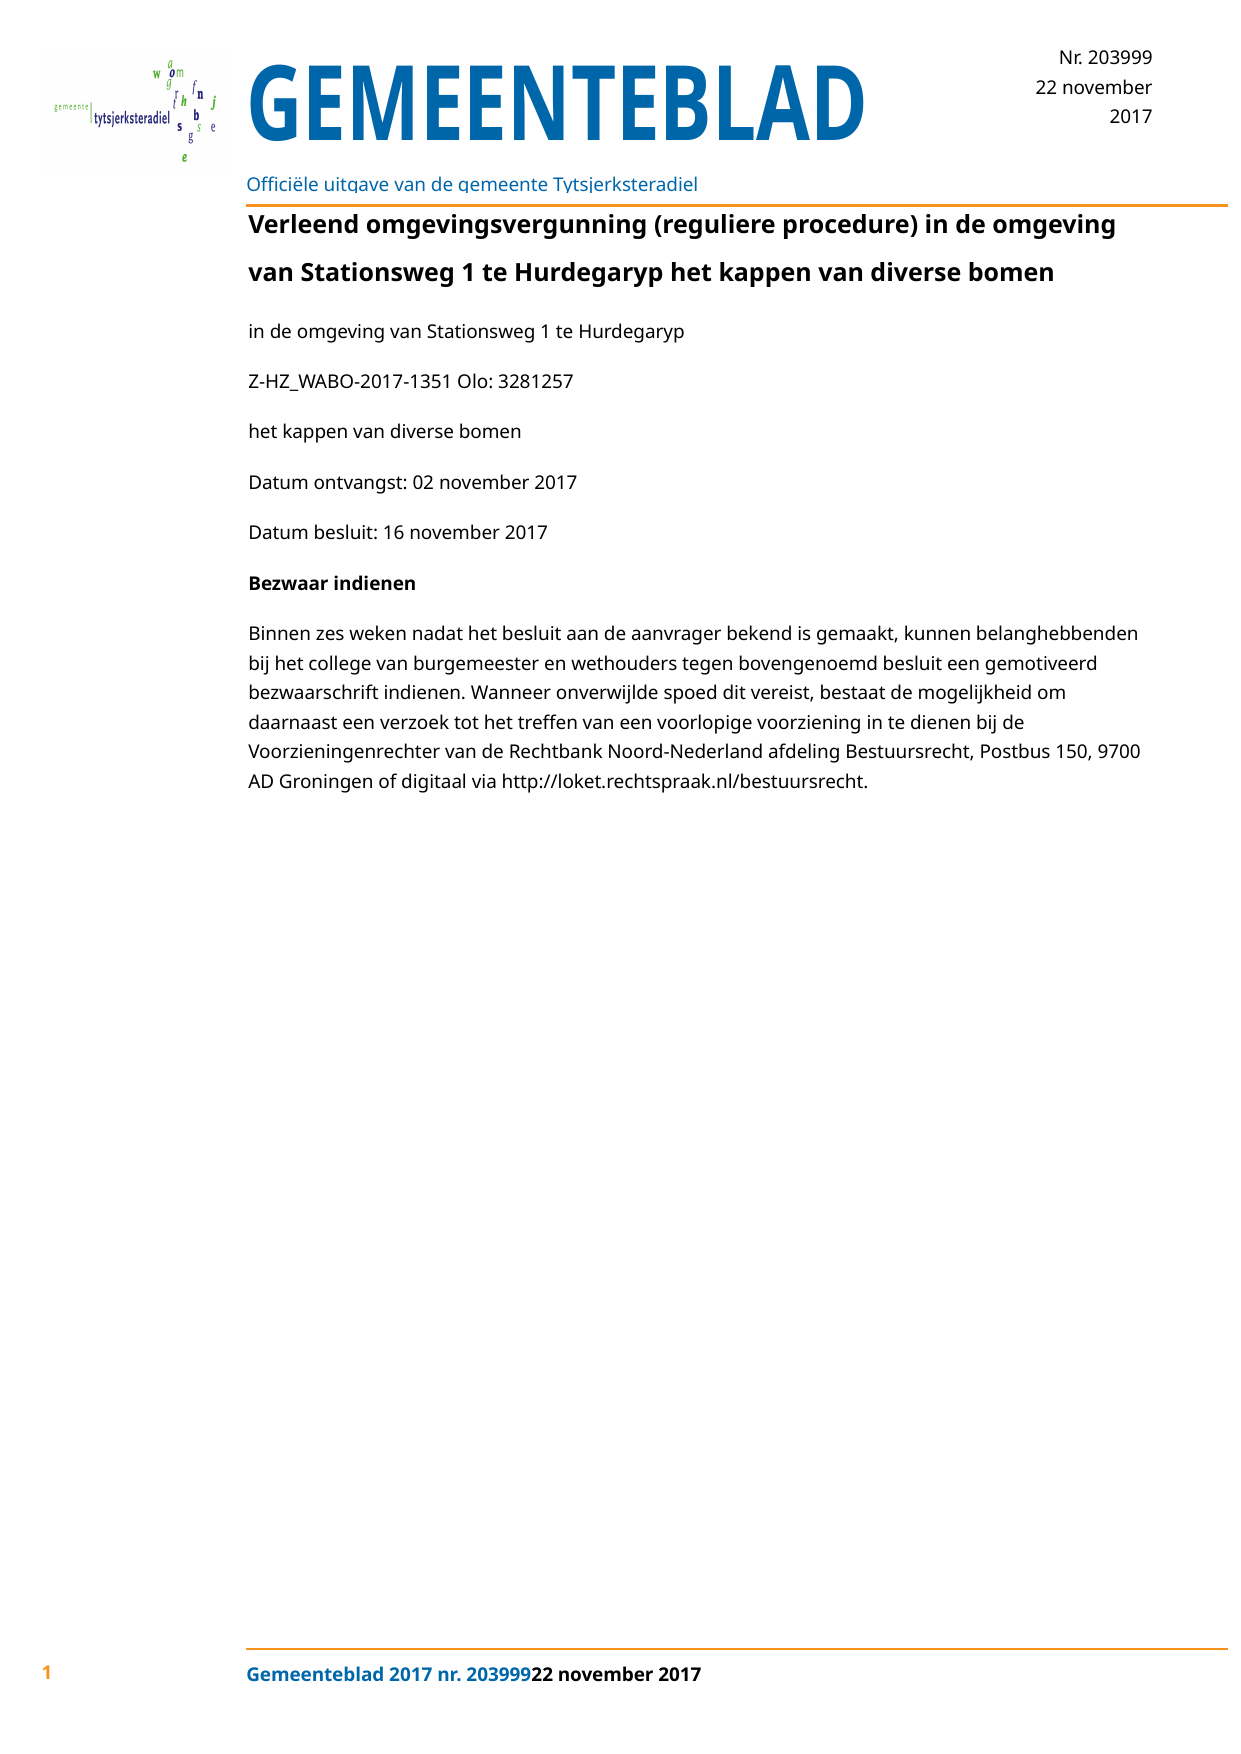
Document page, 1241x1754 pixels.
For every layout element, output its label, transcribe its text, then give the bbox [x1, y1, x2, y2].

text Datum ontvangst: 02 november 2017 [248, 469, 1152, 495]
text Binnen zes weken nadat het besluit aan de aanvrager bekend is gemaakt, kunnen belanghebbenden bij het college van burgemeester en wethouders tegen bovengenoemd besluit een gemotiveerd bezwaarschrift indienen. Wanneer onverwijlde spoed dit vereist, bestaat de mogelijkheid om daarnaast een verzoek tot het treffen van een voorlopige voorziening in te dienen bij de Voorzieningenrechter van de Rechtbank Noord-Nederland afdeling Bestuursrecht, Postbus 150, 9700 AD Groningen of digitaal via http://loket.rechtspraak.nl/bestuursrecht. [248, 620, 1152, 794]
text Bezwaar indienen [248, 570, 1152, 596]
text in de omgeving van Stationsweg 1 te Hurdegaryp [248, 318, 1152, 344]
picture [41, 47, 231, 172]
text Verleend omgevingsvergunning (reguliere procedure) in de omgeving van Stationsweg 1 te Hurdegaryp het kappen van diverse bomen [248, 207, 1152, 288]
text Z-HZ_WABO-2017-1351 Olo: 3281257 [248, 368, 1152, 394]
text Datum besluit: 16 november 2017 [248, 519, 1152, 545]
text het kappen van diverse bomen [248, 419, 1152, 444]
